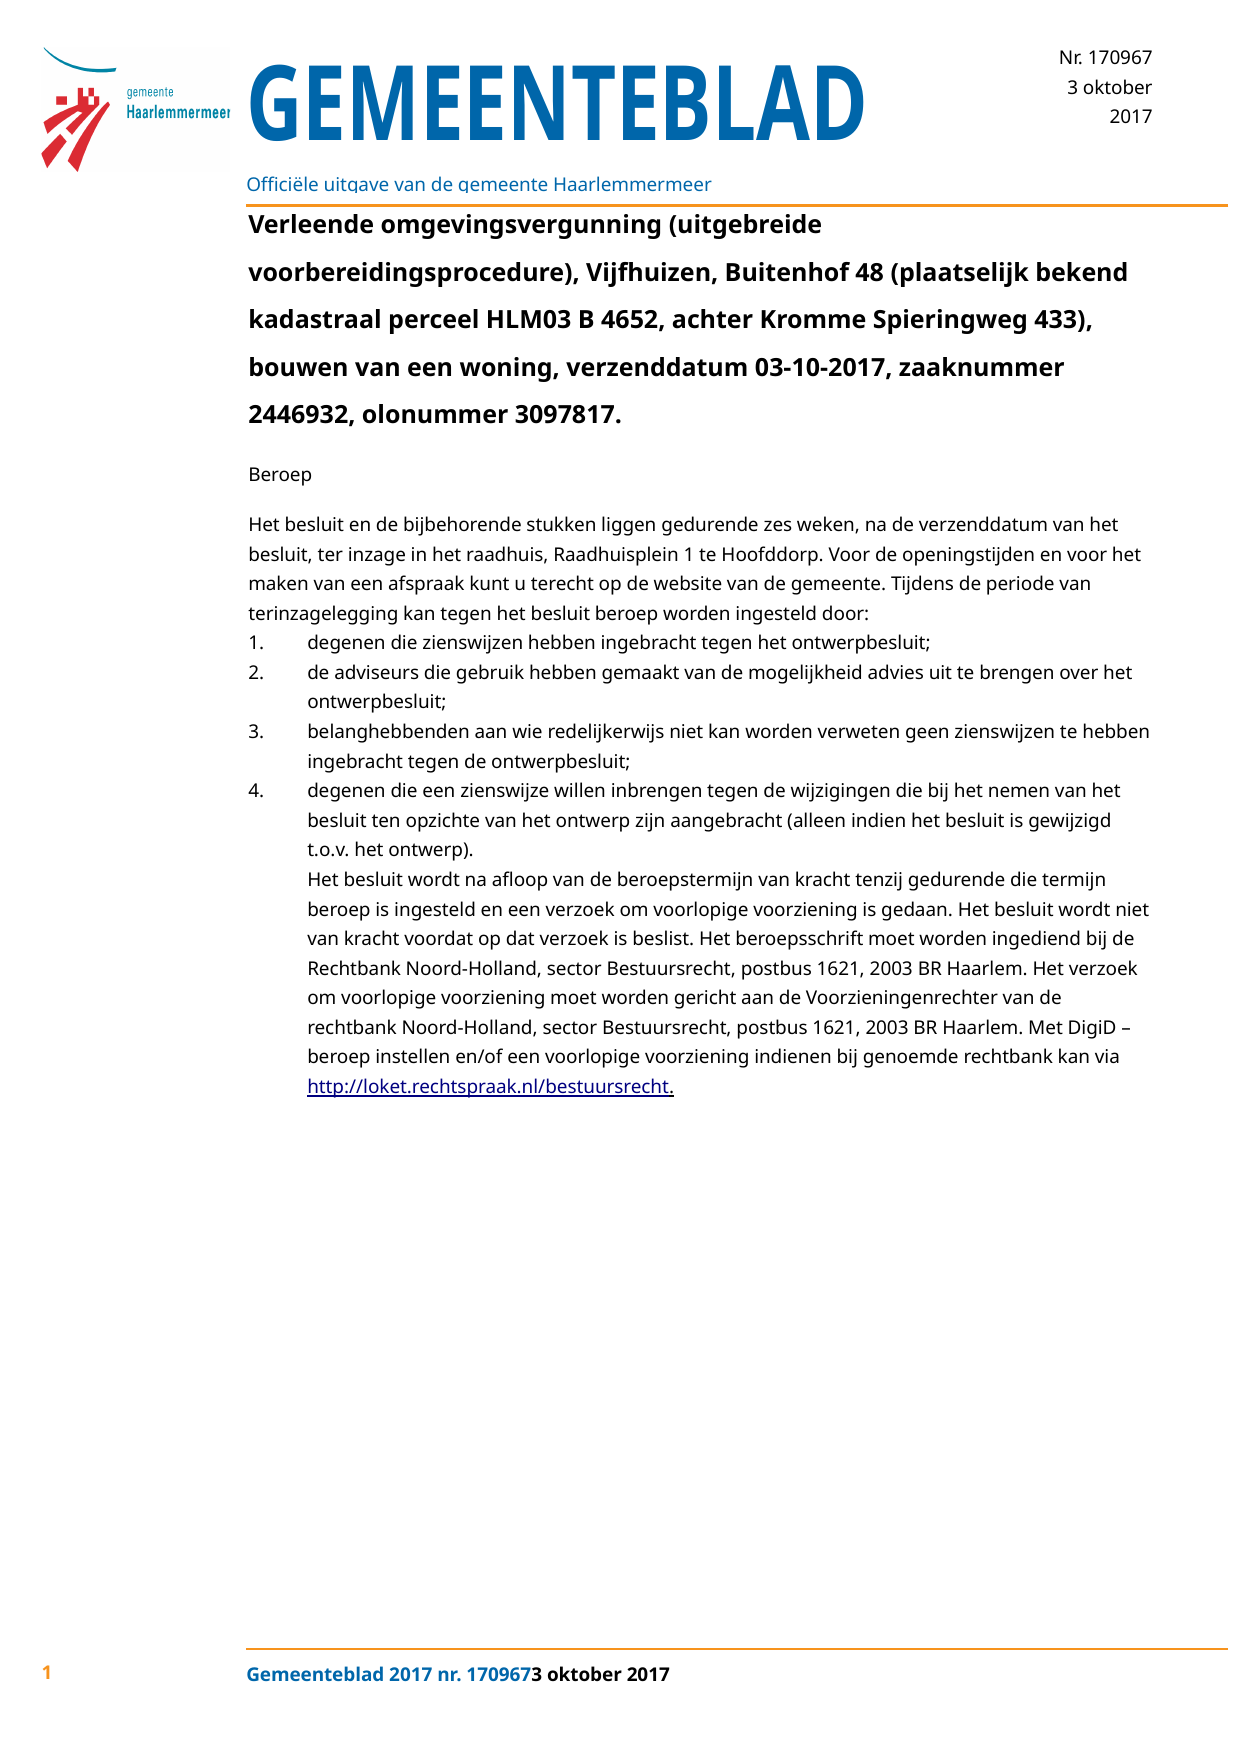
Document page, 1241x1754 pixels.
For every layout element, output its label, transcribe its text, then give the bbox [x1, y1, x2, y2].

list Het besluit wordt na afloop van de beroepstermijn van kracht tenzij gedurende die termijn beroep is ingesteld en een verzoek om voorlopige voorziening is gedaan. Het besluit wordt niet van kracht voordat op dat verzoek is beslist. Het beroepsschrift moet worden ingediend bij de Rechtbank Noord-Holland, sector Bestuursrecht, postbus 1621, 2003 BR Haarlem. Het verzoek om voorlopige voorziening moet worden gericht aan de Voorzieningenrechter van de rechtbank Noord-Holland, sector Bestuursrecht, postbus 1621, 2003 BR Haarlem. Met DigiD –beroep instellen en/of een voorlopige voorziening indienen bij genoemde rechtbank kan via http://loket.rechtspraak.nl/bestuursrecht. [248, 866, 1152, 1099]
list degenen die een zienswijze willen inbrengen tegen de wijzigingen die bij het nemen van het besluit ten opzichte van het ontwerp zijn aangebracht (alleen indien het besluit is gewijzigd t.o.v. het ontwerp). [248, 777, 1152, 862]
text Beroep [248, 461, 1152, 486]
list de adviseurs die gebruik hebben gemaakt van de mogelijkheid advies uit te brengen over het ontwerpbesluit; [248, 659, 1152, 714]
text Verleende omgevingsvergunning (uitgebreide voorbereidingsprocedure), Vijfhuizen, Buitenhof 48 (plaatselijk bekend kadastraal perceel HLM03 B 4652, achter Kromme Spieringweg 433), bouwen van een woning, verzenddatum 03-10-2017, zaaknummer 2446932, olonummer 3097817. [248, 207, 1152, 431]
list belanghebbenden aan wie redelijkerwijs niet kan worden verweten geen zienswijzen te hebben ingebracht tegen de ontwerpbesluit; [248, 718, 1152, 773]
picture [41, 47, 231, 172]
list degenen die zienswijzen hebben ingebracht tegen het ontwerpbesluit; [248, 629, 1152, 655]
text Het besluit en de bijbehorende stukken liggen gedurende zes weken, na de verzenddatum van het besluit, ter inzage in het raadhuis, Raadhuisplein 1 te Hoofddorp. Voor de openingstijden en voor het maken van een afspraak kunt u terecht op de website van de gemeente. Tijdens de periode van terinzagelegging kan tegen het besluit beroep worden ingesteld door: [248, 511, 1152, 626]
